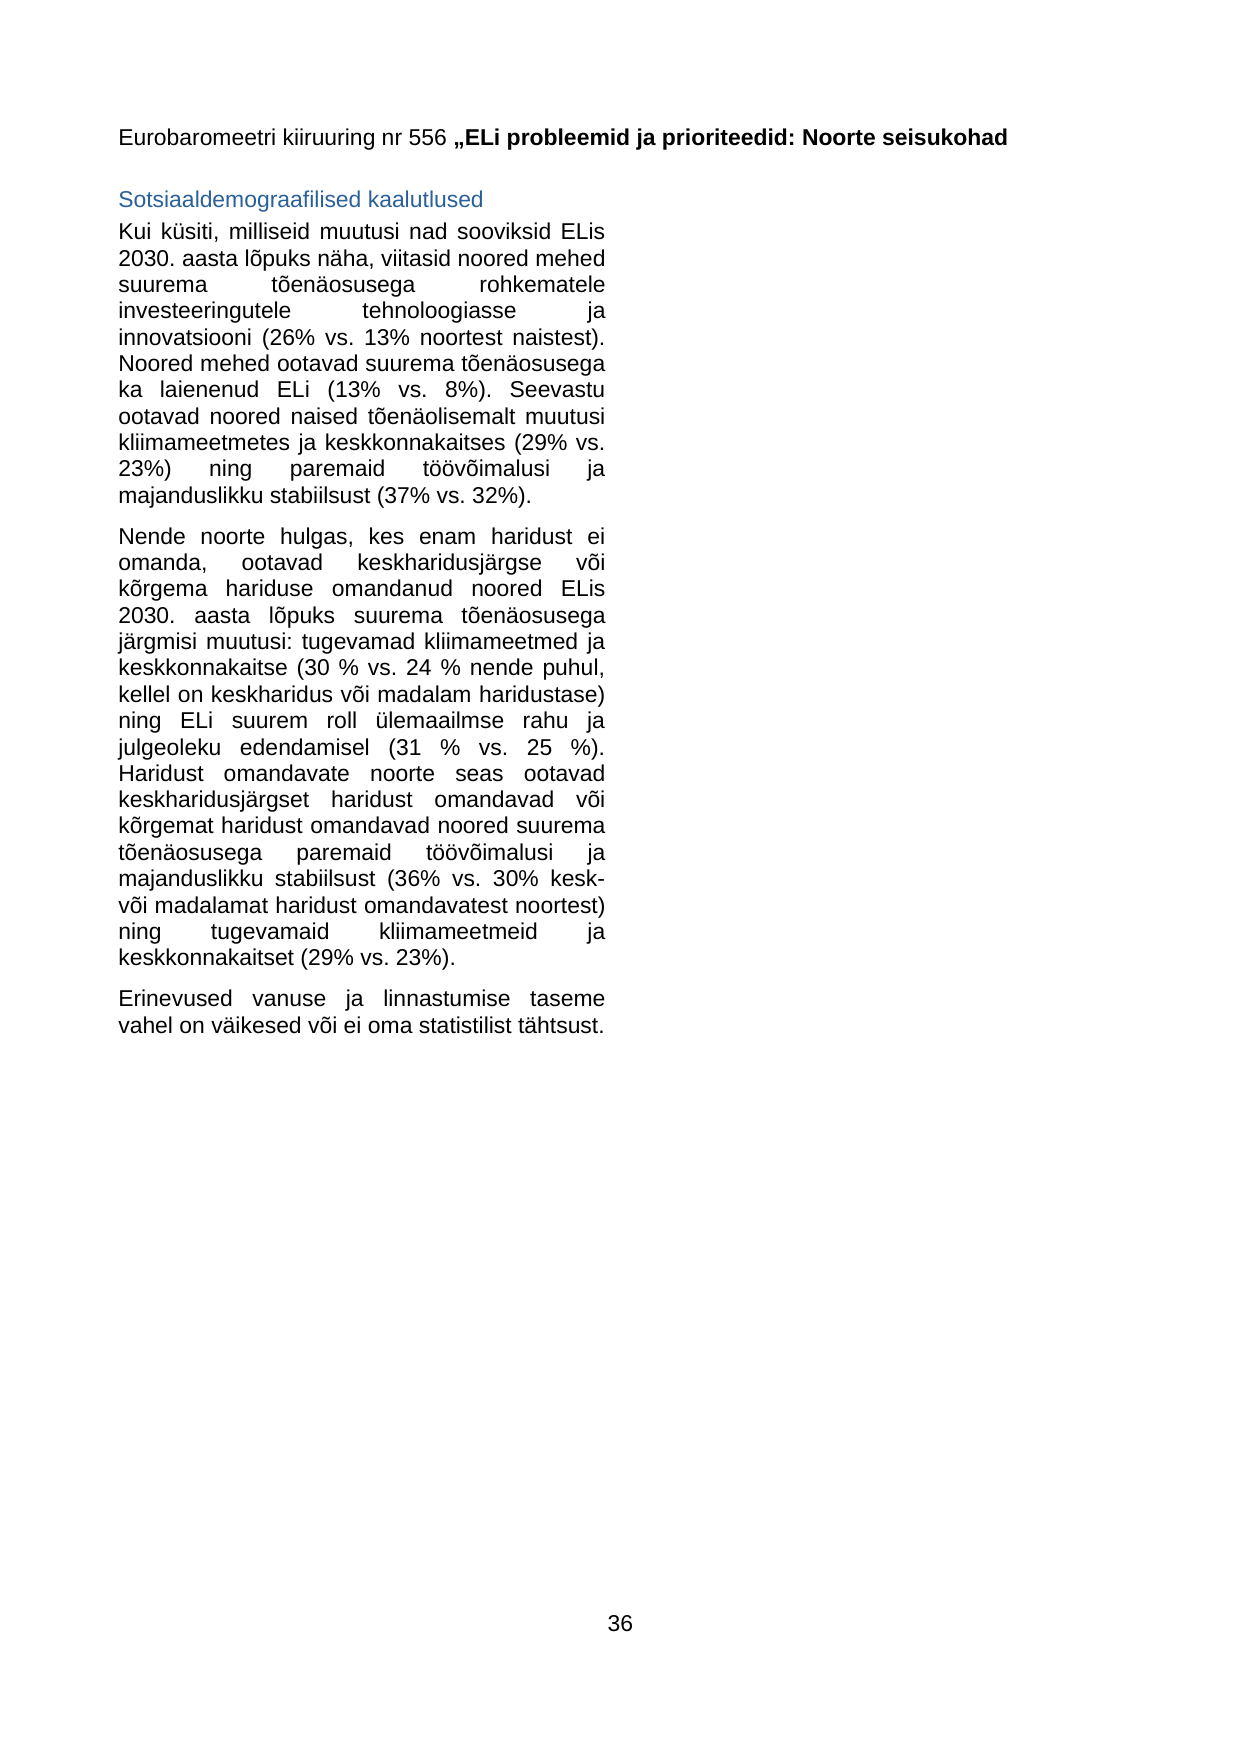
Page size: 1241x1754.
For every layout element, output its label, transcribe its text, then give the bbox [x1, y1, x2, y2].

text Sotsiaaldemograafilised kaalutlused [118, 186, 605, 212]
text Kui küsiti, milliseid muutusi nad sooviksid ELis 2030. aasta lõpuks näha, viitasid noored mehed suurema tõenäosusega rohkematele investeeringutele tehnoloogiasse ja innovatsiooni (26% vs. 13% noortest naistest). Noored mehed ootavad suurema tõenäosusega ka laienenud ELi (13% vs. 8%). Seevastu ootavad noored naised tõenäolisemalt muutusi kliimameetmetes ja keskkonnakaitses (29% vs. 23%) ning paremaid töövõimalusi ja majanduslikku stabiilsust (37% vs. 32%). [118, 218, 605, 508]
text Nende noorte hulgas, kes enam haridust ei omanda, ootavad keskharidusjärgse või kõrgema hariduse omandanud noored ELis 2030. aasta lõpuks suurema tõenäosusega järgmisi muutusi: tugevamad kliimameetmed ja keskkonnakaitse (30 % vs. 24 % nende puhul, kellel on keskharidus või madalam haridustase) ning ELi suurem roll ülemaailmse rahu ja julgeoleku edendamisel (31 % vs. 25 %). Haridust omandavate noorte seas ootavad keskharidusjärgset haridust omandavad või kõrgemat haridust omandavad noored suurema tõenäosusega paremaid töövõimalusi ja majanduslikku stabiilsust (36% vs. 30% kesk- või madalamat haridust omandavatest noortest) ning tugevamaid kliimameetmeid ja keskkonnakaitset (29% vs. 23%). [118, 523, 605, 971]
text Erinevused vanuse ja linnastumise taseme vahel on väikesed või ei oma statistilist tähtsust. [118, 985, 605, 1038]
